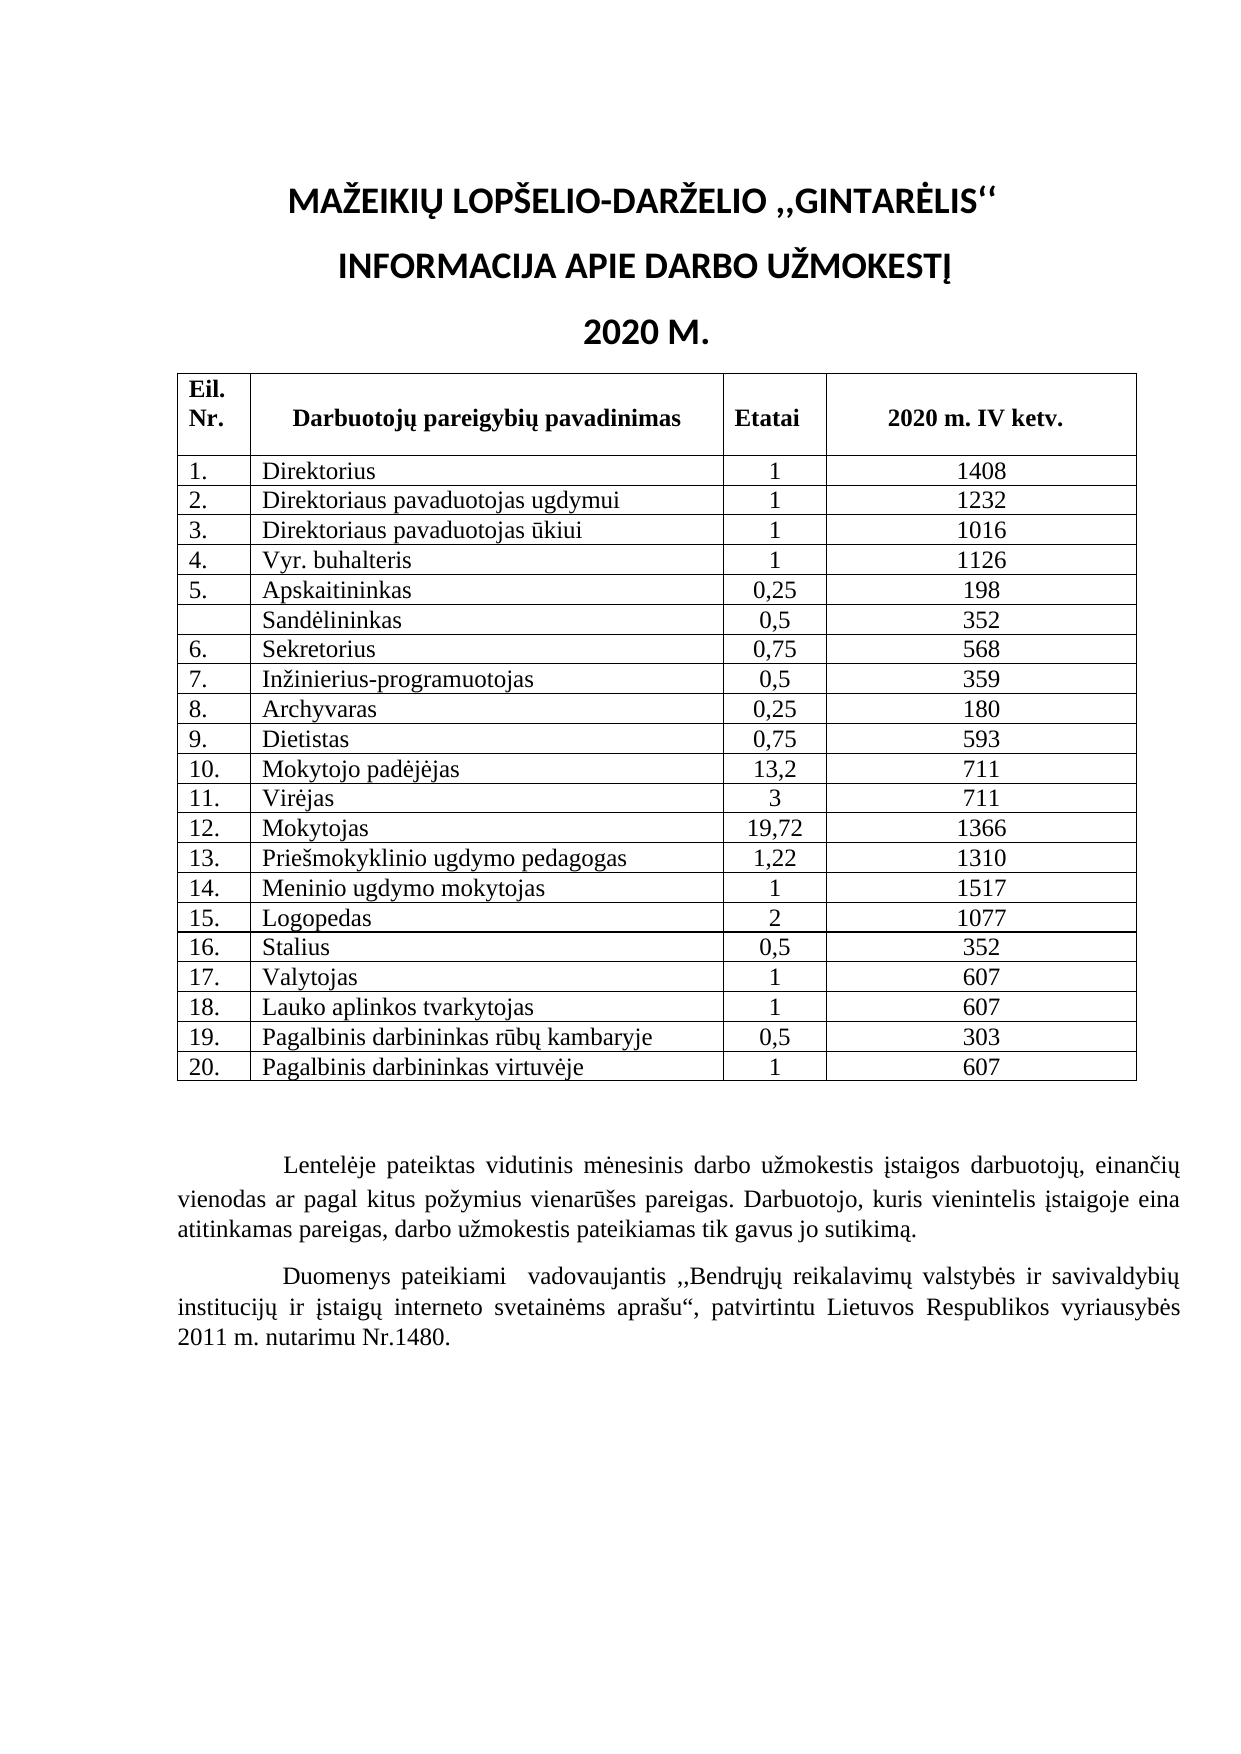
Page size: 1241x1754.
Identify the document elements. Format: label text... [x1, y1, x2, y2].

table_cell 1517 [827, 873, 1136, 902]
table_cell Dietistas [251, 724, 723, 753]
table_cell 13,2 [724, 754, 826, 782]
table_cell 1 [724, 992, 826, 1021]
table_cell 8. [178, 694, 250, 723]
table_cell 180 [827, 694, 1136, 723]
table_cell Vyr. buhalteris [251, 545, 723, 574]
table_cell [178, 605, 250, 633]
table_cell Priešmokyklinio ugdymo pedagogas [251, 843, 723, 872]
table_cell Apskaitininkas [251, 575, 723, 604]
table_cell 5. [178, 575, 250, 604]
table_cell 0,75 [724, 724, 826, 753]
table_cell Mokytojas [251, 813, 723, 842]
table_cell 359 [827, 664, 1136, 693]
table_cell 2 [724, 903, 826, 931]
table_cell Sekretorius [251, 635, 723, 663]
text 2020 M. [177, 308, 1181, 353]
table_cell Virėjas [251, 784, 723, 812]
table_cell 0,5 [724, 664, 826, 693]
table_cell Stalius [251, 933, 723, 961]
table_cell Direktoriaus pavaduotojas ugdymui [251, 486, 723, 514]
table_cell 1 [724, 456, 826, 484]
table_cell 303 [827, 1022, 1136, 1051]
table_cell 18. [178, 992, 250, 1021]
table_cell 1366 [827, 813, 1136, 842]
table_cell Sandėlininkas [251, 605, 723, 633]
table_cell 711 [827, 754, 1136, 782]
table_cell 4. [178, 545, 250, 574]
table_cell 711 [827, 784, 1136, 812]
table_cell Inžinierius-programuotojas [251, 664, 723, 693]
table_cell 1310 [827, 843, 1136, 872]
table_cell 12. [178, 813, 250, 842]
table_cell 10. [178, 754, 250, 782]
table_cell 13. [178, 843, 250, 872]
table_cell 0,25 [724, 575, 826, 604]
table_cell 19. [178, 1022, 250, 1051]
table_cell 1232 [827, 486, 1136, 514]
table_cell 14. [178, 873, 250, 902]
table_cell Logopedas [251, 903, 723, 931]
table_cell Mokytojo padėjėjas [251, 754, 723, 782]
table_cell 1 [724, 1052, 826, 1080]
table_cell 1 [724, 515, 826, 544]
table_cell Valytojas [251, 962, 723, 991]
table_cell 16. [178, 933, 250, 961]
table_cell 3 [724, 784, 826, 812]
table_cell Direktoriaus pavaduotojas ūkiui [251, 515, 723, 544]
table_cell 2. [178, 486, 250, 514]
text INFORMACIJA APIE DARBO UŽMOKESTĮ [177, 242, 1181, 288]
table_cell Meninio ugdymo mokytojas [251, 873, 723, 902]
table_cell 0,5 [724, 933, 826, 961]
table_cell 1016 [827, 515, 1136, 544]
table_cell Lauko aplinkos tvarkytojas [251, 992, 723, 1021]
table_cell 352 [827, 605, 1136, 633]
table_cell 593 [827, 724, 1136, 753]
table_cell 17. [178, 962, 250, 991]
table_cell 1. [178, 456, 250, 484]
table_cell Direktorius [251, 456, 723, 484]
table_cell 9. [178, 724, 250, 753]
table_header Etatai [724, 374, 826, 455]
table_cell 20. [178, 1052, 250, 1080]
text MAŽEIKIŲ LOPŠELIO-DARŽELIO ,,GINTARĖLIS‘‘ [177, 177, 1181, 223]
table_cell 1077 [827, 903, 1136, 931]
table_header Darbuotojų pareigybių pavadinimas [251, 374, 723, 455]
table_cell 352 [827, 933, 1136, 961]
table_cell 11. [178, 784, 250, 812]
table_cell Archyvaras [251, 694, 723, 723]
table_cell Pagalbinis darbininkas rūbų kambaryje [251, 1022, 723, 1051]
table_cell 6. [178, 635, 250, 663]
table_cell 1408 [827, 456, 1136, 484]
table_cell 607 [827, 992, 1136, 1021]
table_header 2020 m. IV ketv. [827, 374, 1136, 455]
table_cell 1 [724, 873, 826, 902]
table_cell 1126 [827, 545, 1136, 574]
table_header Eil. Nr. [178, 374, 250, 455]
table_cell 19,72 [724, 813, 826, 842]
table_cell Pagalbinis darbininkas virtuvėje [251, 1052, 723, 1080]
table_cell 1 [724, 545, 826, 574]
table_cell 7. [178, 664, 250, 693]
table_cell 607 [827, 962, 1136, 991]
table_cell 1 [724, 486, 826, 514]
table_cell 15. [178, 903, 250, 931]
text Duomenys pateikiami vadovaujantis ,,Bendrųjų reikalavimų valstybės ir savivaldybių institucijų ir įstaigų interneto svetainėms aprašu“, patvirtintu Lietuvos Respublikos vyriausybės 2011 m. nutarimu Nr.1480. [177, 1261, 1181, 1351]
table_cell 607 [827, 1052, 1136, 1080]
table_cell 0,5 [724, 605, 826, 633]
table_cell 0,5 [724, 1022, 826, 1051]
table_cell 0,75 [724, 635, 826, 663]
table_cell 0,25 [724, 694, 826, 723]
table_cell 198 [827, 575, 1136, 604]
table_cell 1 [724, 962, 826, 991]
table_cell 1,22 [724, 843, 826, 872]
text Lentelėje pateiktas vidutinis mėnesinis darbo užmokestis įstaigos darbuotojų, einančių vienodas ar pagal kitus požymius vienarūšes pareigas. Darbuotojo, kuris vienintelis įstaigoje eina atitinkamas pareigas, darbo užmokestis pateikiamas tik gavus jo sutikimą. [177, 1141, 1181, 1243]
table_cell 3. [178, 515, 250, 544]
table_cell 568 [827, 635, 1136, 663]
